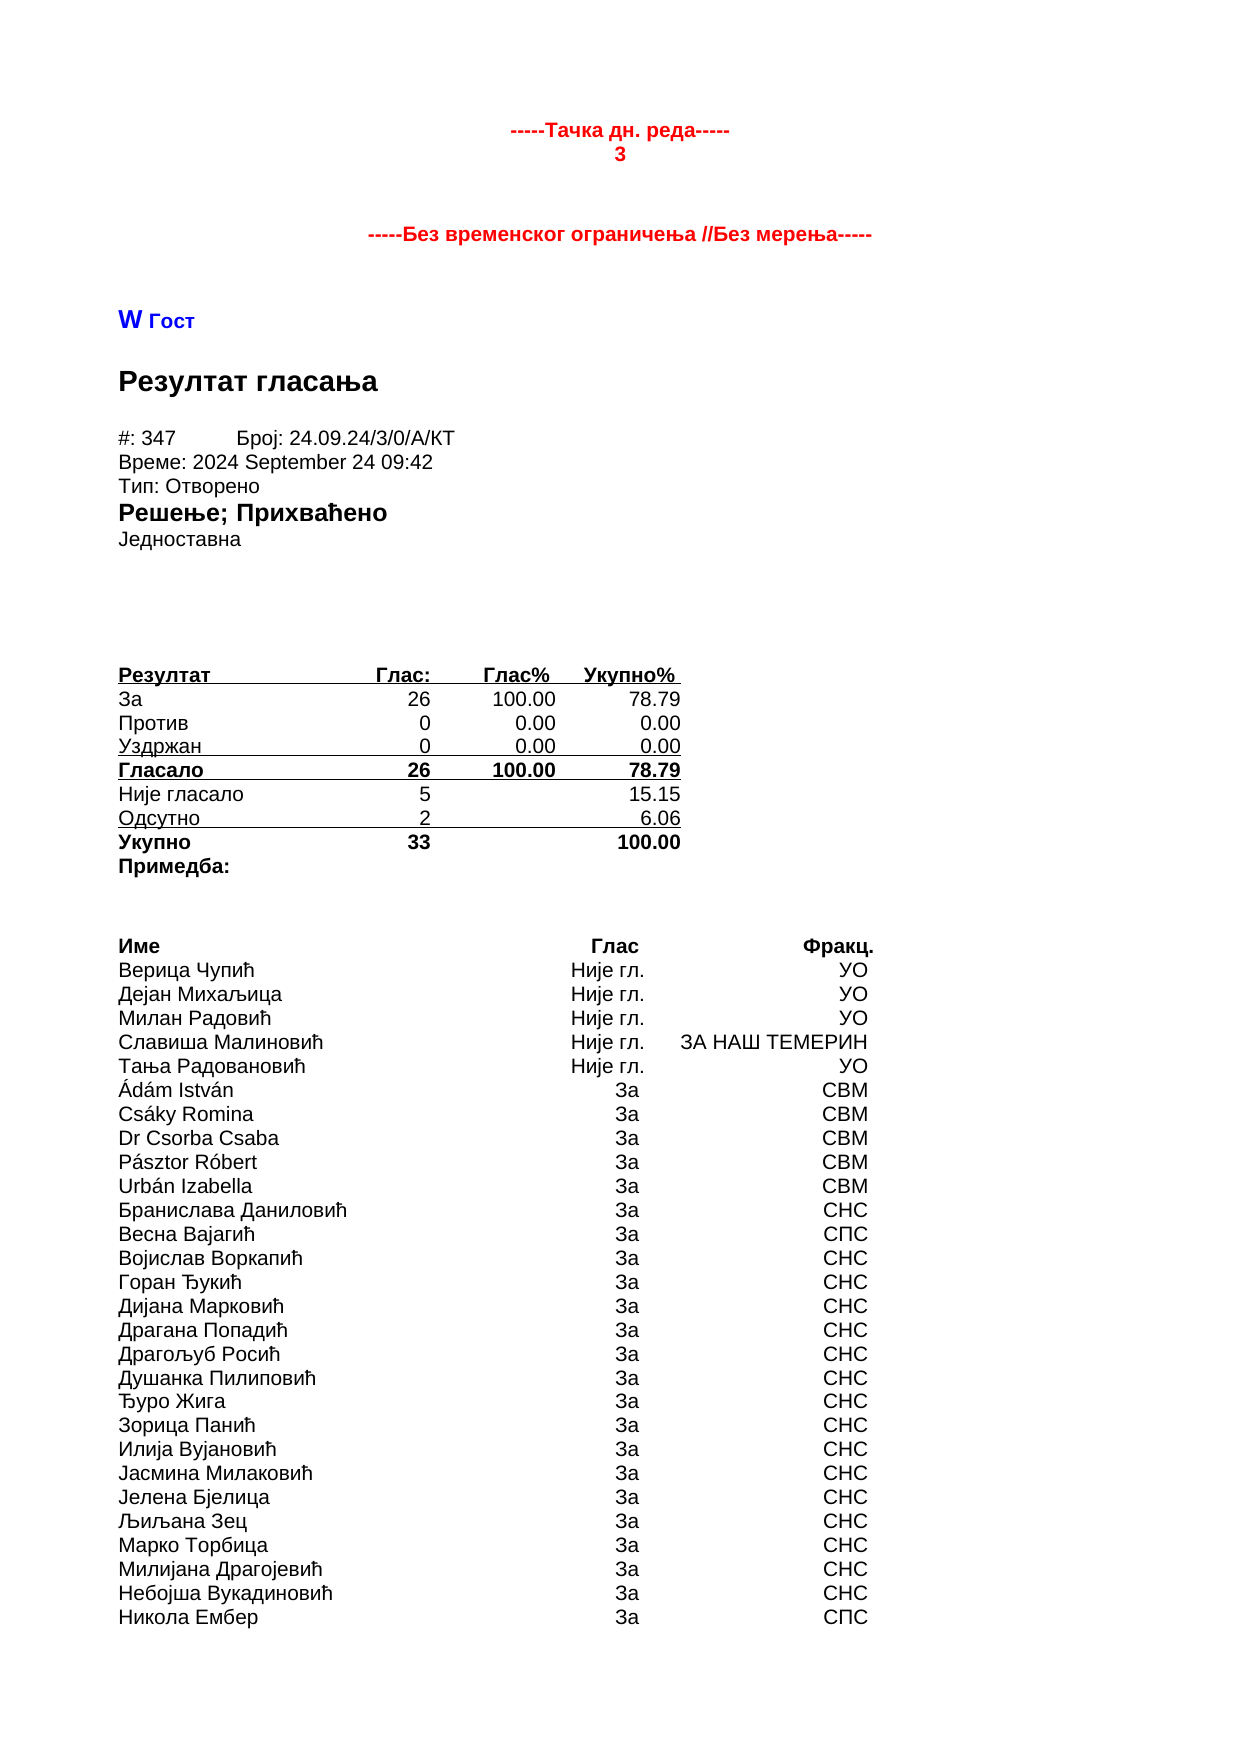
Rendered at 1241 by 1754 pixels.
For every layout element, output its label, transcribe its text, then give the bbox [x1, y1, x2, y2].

text Јасмина Милаковић За СНС [118, 1461, 1122, 1485]
text Csáky Romina За СВМ [118, 1102, 1122, 1126]
text 3 [118, 142, 1122, 166]
text Резултат гласања [118, 364, 1122, 398]
text -----Без временског ограничења //Без мерења----- [118, 222, 1122, 246]
text Тања Радовановић Није гл. УО [118, 1054, 1122, 1078]
text За 26 100.00 78.79 [118, 686, 1122, 710]
text Бранислава Даниловић За СНС [118, 1198, 1122, 1222]
text Urbán Izabella За СВМ [118, 1174, 1122, 1198]
text Драгана Попадић За СНС [118, 1317, 1122, 1341]
text Уздржан 0 0.00 0.00 [118, 734, 1122, 758]
text Дејан Михаљица Није гл. УО [118, 982, 1122, 1006]
text Љиљана Зец За СНС [118, 1509, 1122, 1533]
text Име Глас Фракц. [118, 934, 1122, 958]
text Небојша Вукадиновић За СНС [118, 1581, 1122, 1605]
text W Гост [118, 302, 1122, 336]
text #: 347 Број: 24.09.24/3/0/A/КТ [118, 426, 1122, 450]
text Укупно 33 100.00 [118, 830, 1122, 854]
text Ђуро Жига За СНС [118, 1389, 1122, 1413]
text Весна Вајагић За СПС [118, 1222, 1122, 1246]
text Душанка Пилиповић За СНС [118, 1365, 1122, 1389]
text Никола Ембер За СПС [118, 1605, 1122, 1629]
text Илија Вујановић За СНС [118, 1437, 1122, 1461]
text Једноставна [118, 526, 1122, 550]
text Није гласало 5 15.15 [118, 782, 1122, 806]
text Верица Чупић Није гл. УО [118, 958, 1122, 982]
text Одсутно 2 6.06 [118, 806, 1122, 830]
text Дијана Марковић За СНС [118, 1293, 1122, 1317]
text Резултат Глас: Глас% Укупно% [118, 662, 1122, 686]
text Зорица Панић За СНС [118, 1413, 1122, 1437]
text Драгољуб Росић За СНС [118, 1341, 1122, 1365]
text Време: 2024 September 24 09:42 [118, 450, 1122, 474]
text Јелена Бјелица За СНС [118, 1485, 1122, 1509]
text Марко Торбица За СНС [118, 1533, 1122, 1557]
text -----Тачка дн. реда----- [118, 118, 1122, 142]
text Решење; Прихваћено [118, 498, 1122, 526]
text Dr Csorba Csaba За СВМ [118, 1126, 1122, 1150]
text Горан Ђукић За СНС [118, 1269, 1122, 1293]
text Милан Радовић Није гл. УО [118, 1006, 1122, 1030]
text Милијана Драгојевић За СНС [118, 1557, 1122, 1581]
text Против 0 0.00 0.00 [118, 710, 1122, 734]
text Ádám István За СВМ [118, 1078, 1122, 1102]
text Славиша Малиновић Није гл. ЗА НАШ ТЕМЕРИН [118, 1030, 1122, 1054]
text Тип: Отворено [118, 474, 1122, 498]
text Примедба: [118, 854, 1122, 878]
text Pásztor Róbert За СВМ [118, 1150, 1122, 1174]
text Војислав Воркапић За СНС [118, 1246, 1122, 1269]
text Гласало 26 100.00 78.79 [118, 758, 1122, 782]
